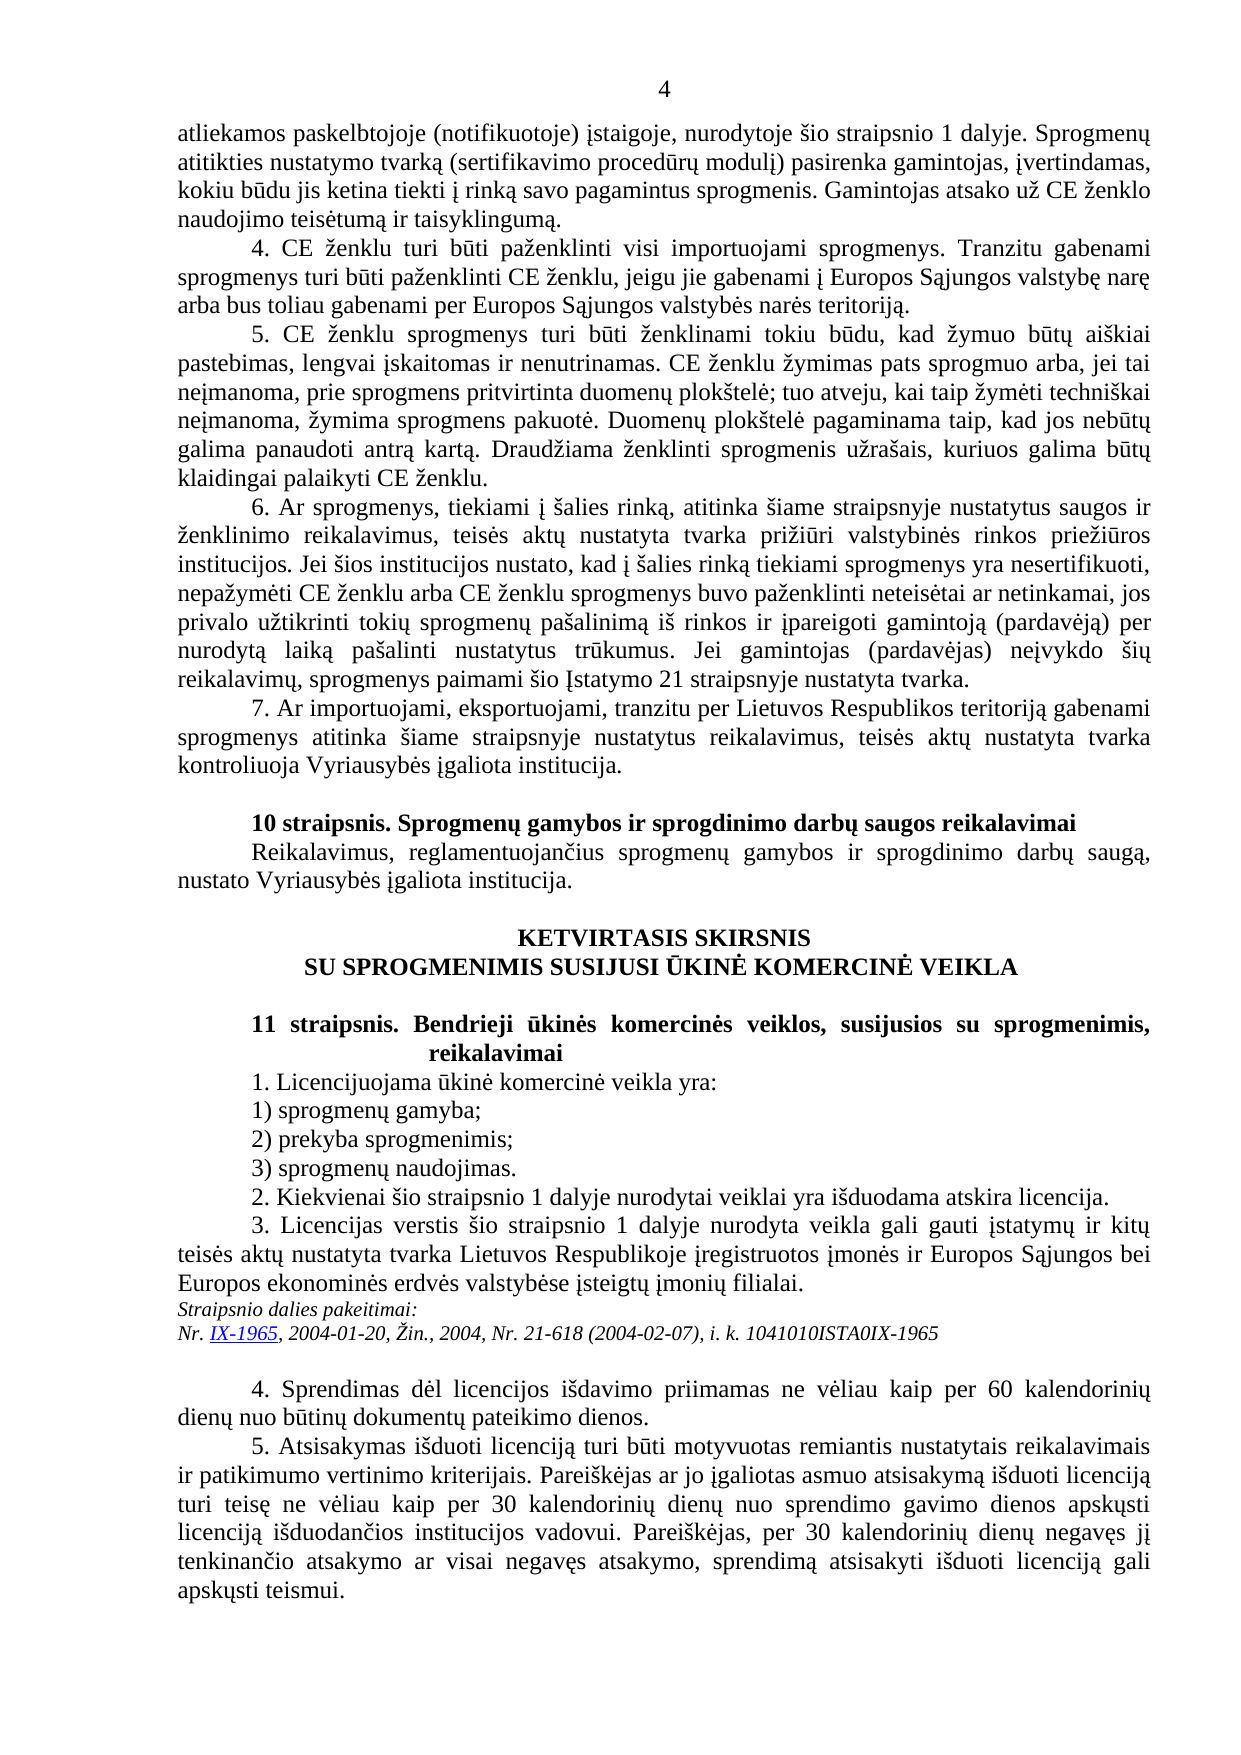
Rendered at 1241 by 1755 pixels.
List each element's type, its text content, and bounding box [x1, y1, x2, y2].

text 2. Kiekvienai šio straipsnio 1 dalyje nurodytai veiklai yra išduodama atskira licencija. [177, 1182, 1152, 1211]
text 1. Licencijuojama ūkinė komercinė veikla yra: [177, 1067, 1152, 1096]
text 4. CE ženklu turi būti paženklinti visi importuojami sprogmenys. Tranzitu gabenami sprogmenys turi būti paženklinti CE ženklu, jeigu jie gabenami į Europos Sąjungos valstybę narę arba bus toliau gabenami per Europos Sąjungos valstybės narės teritoriją. [177, 233, 1152, 319]
text SU sprogmenIMIS SUSIJUSI ŪKINĖ KOMERCINĖ VEIKLA [177, 952, 1152, 981]
text 4. Sprendimas dėl licencijos išdavimo priimamas ne vėliau kaip per 60 kalendorinių dienų nuo būtinų dokumentų pateikimo dienos. [177, 1374, 1152, 1431]
text Reikalavimus, reglamentuojančius sprogmenų gamybos ir sprogdinimo darbų saugą, nustato Vyriausybės įgaliota institucija. [177, 837, 1152, 894]
text 1) sprogmenų gamyba; [177, 1096, 1152, 1124]
text 5. Atsisakymas išduoti licenciją turi būti motyvuotas remiantis nustatytais reikalavimais ir patikimumo vertinimo kriterijais. Pareiškėjas ar jo įgaliotas asmuo atsisakymą išduoti licenciją turi teisę ne vėliau kaip per 30 kalendorinių dienų nuo sprendimo gavimo dienos apskųsti licenciją išduodančios institucijos vadovui. Pareiškėjas, per 30 kalendorinių dienų negavęs jį tenkinančio atsakymo ar visai negavęs atsakymo, sprendimą atsisakyti išduoti licenciją gali apskųsti teismui. [177, 1431, 1152, 1604]
text Nr. IX-1965, 2004-01-20, Žin., 2004, Nr. 21-618 (2004-02-07), i. k. 1041010ISTA0IX-1965 [177, 1321, 1152, 1345]
text 5. CE ženklu sprogmenys turi būti ženklinami tokiu būdu, kad žymuo būtų aiškiai pastebimas, lengvai įskaitomas ir nenutrinamas. CE ženklu žymimas pats sprogmuo arba, jei tai neįmanoma, prie sprogmens pritvirtinta duomenų plokštelė; tuo atveju, kai taip žymėti techniškai neįmanoma, žymima sprogmens pakuotė. Duomenų plokštelė pagaminama taip, kad jos nebūtų galima panaudoti antrą kartą. Draudžiama ženklinti sprogmenis užrašais, kuriuos galima būtų klaidingai palaikyti CE ženklu. [177, 319, 1152, 492]
text 6. Ar sprogmenys, tiekiami į šalies rinką, atitinka šiame straipsnyje nustatytus saugos ir ženklinimo reikalavimus, teisės aktų nustatyta tvarka prižiūri valstybinės rinkos priežiūros institucijos. Jei šios institucijos nustato, kad į šalies rinką tiekiami sprogmenys yra nesertifikuoti, nepažymėti CE ženklu arba CE ženklu sprogmenys buvo paženklinti neteisėtai ar netinkamai, jos privalo užtikrinti tokių sprogmenų pašalinimą iš rinkos ir įpareigoti gamintoją (pardavėją) per nurodytą laiką pašalinti nustatytus trūkumus. Jei gamintojas (pardavėjas) neįvykdo šių reikalavimų, sprogmenys paimami šio Įstatymo 21 straipsnyje nustatyta tvarka. [177, 492, 1152, 693]
text 3) sprogmenų naudojimas. [177, 1153, 1152, 1182]
text KETVIRTASIS skirsnis [177, 923, 1152, 952]
text 2) prekyba sprogmenimis; [177, 1124, 1152, 1153]
text 3. Licencijas verstis šio straipsnio 1 dalyje nurodyta veikla gali gauti įstatymų ir kitų teisės aktų nustatyta tvarka Lietuvos Respublikoje įregistruotos įmonės ir Europos Sąjungos bei Europos ekonominės erdvės valstybėse įsteigtų įmonių filialai. [177, 1211, 1152, 1297]
text Straipsnio dalies pakeitimai: [177, 1297, 1152, 1321]
text 7. Ar importuojami, eksportuojami, tranzitu per Lietuvos Respublikos teritoriją gabenami sprogmenys atitinka šiame straipsnyje nustatytus reikalavimus, teisės aktų nustatyta tvarka kontroliuoja Vyriausybės įgaliota institucija. [177, 693, 1152, 779]
text 10 straipsnis. Sprogmenų gamybos ir sprogdinimo darbų saugos reikalavimai [177, 808, 1152, 837]
text 11 straipsnis. Bendrieji ūkinės komercinės veiklos, susijusios su sprogmenimis, reikalavimai [251, 1009, 1152, 1067]
text atliekamos paskelbtojoje (notifikuotoje) įstaigoje, nurodytoje šio straipsnio 1 dalyje. Sprogmenų atitikties nustatymo tvarką (sertifikavimo procedūrų modulį) pasirenka gamintojas, įvertindamas, kokiu būdu jis ketina tiekti į rinką savo pagamintus sprogmenis. Gamintojas atsako už CE ženklo naudojimo teisėtumą ir taisyklingumą. [177, 118, 1152, 233]
